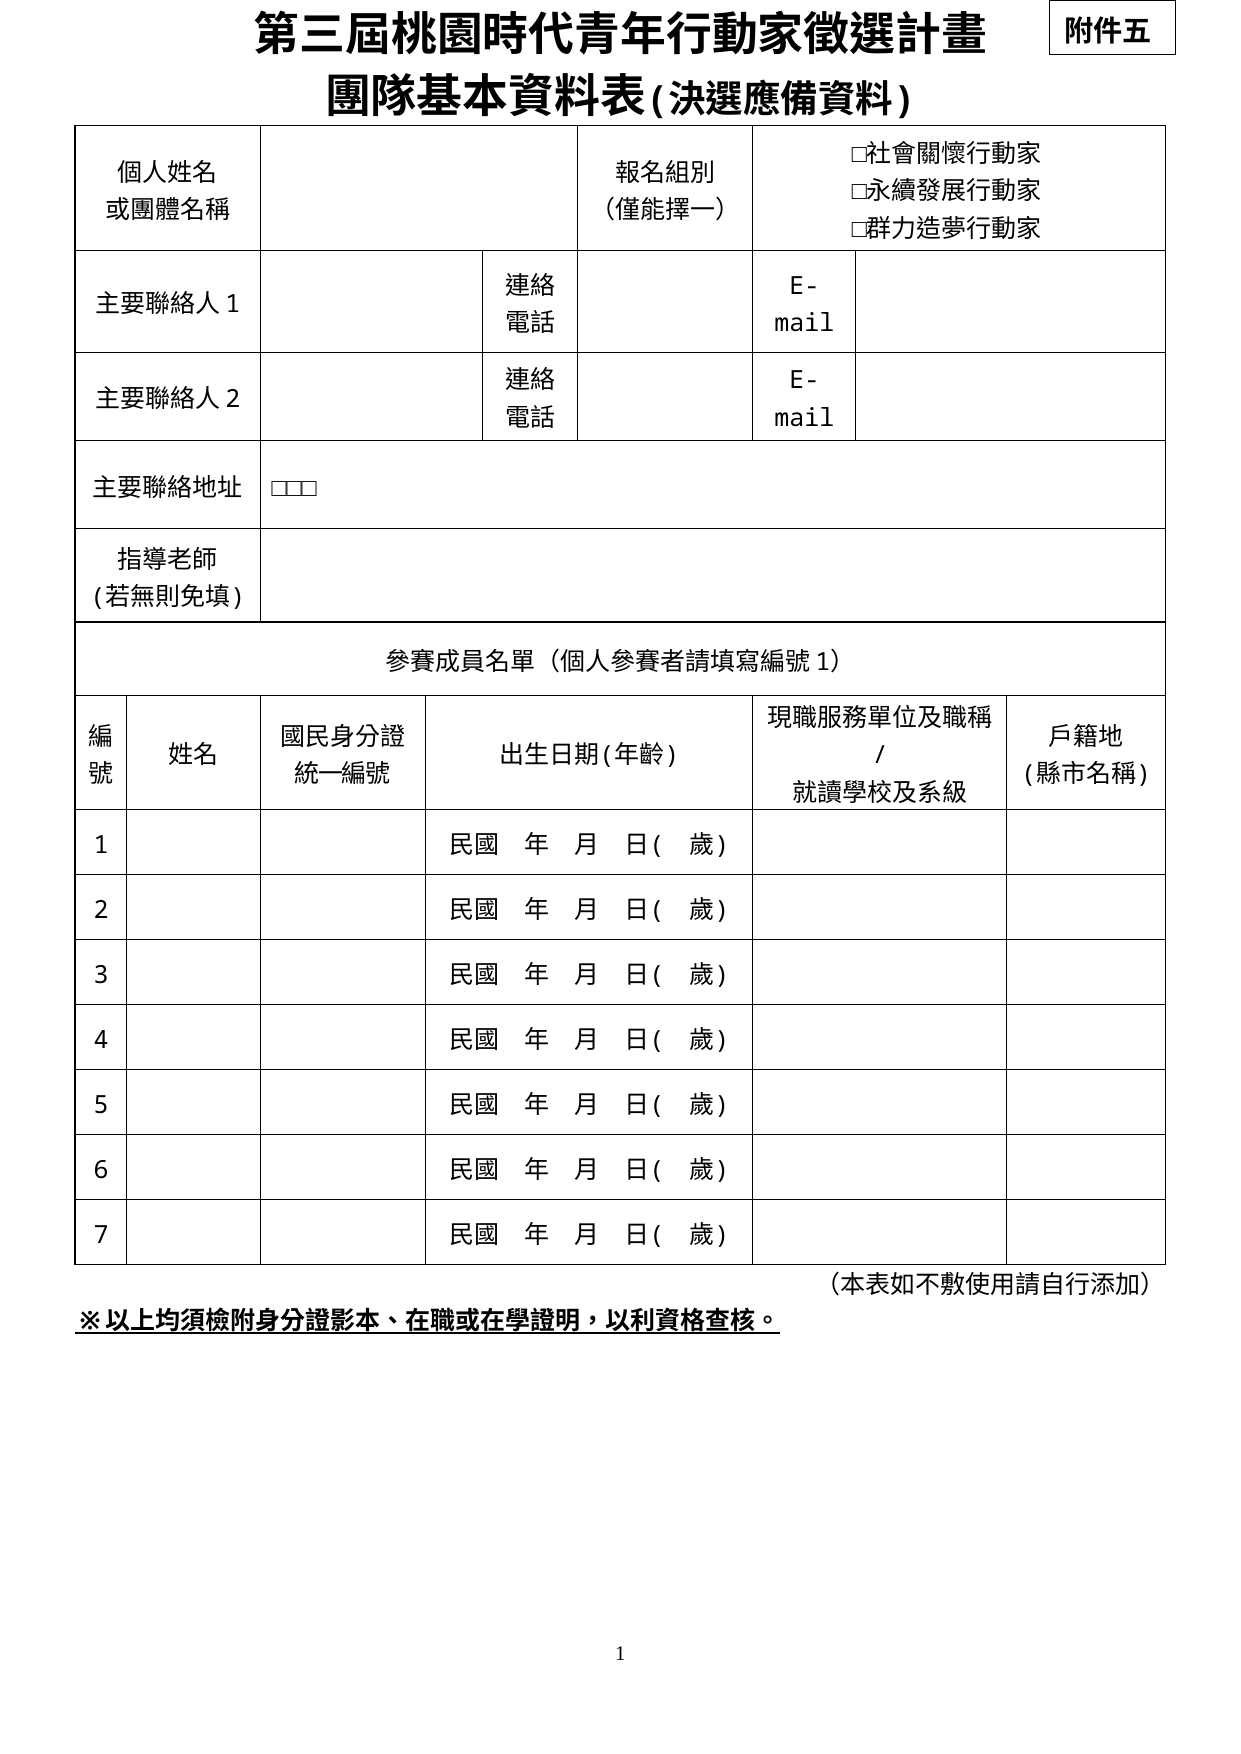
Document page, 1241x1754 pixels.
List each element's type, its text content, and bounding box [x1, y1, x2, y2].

table_cell [753, 875, 1006, 938]
table_cell E-mail [753, 251, 855, 352]
table_cell [753, 1005, 1006, 1068]
table_cell 主要聯絡人2 [76, 353, 260, 439]
table_cell 4 [76, 1005, 126, 1068]
table_cell 主要聯絡地址 [76, 441, 260, 528]
table_cell [261, 353, 482, 439]
table_cell [856, 251, 1165, 352]
table_cell [753, 1070, 1006, 1133]
table_cell 民國 年 月 日( 歲) [426, 810, 752, 873]
table_cell 現職服務單位及職稱/ 就讀學校及系級 [753, 696, 1006, 808]
table_cell [127, 1200, 260, 1263]
table_cell 編號 [76, 696, 126, 808]
table_cell 民國 年 月 日( 歲) [426, 1200, 752, 1263]
table_cell [127, 940, 260, 1003]
table_cell 7 [76, 1200, 126, 1263]
table_cell 6 [76, 1135, 126, 1198]
table_cell [578, 251, 752, 352]
table_cell 出生日期(年齡) [426, 696, 752, 808]
table_cell [1007, 1135, 1165, 1198]
table_cell [127, 1070, 260, 1133]
table_cell [1007, 875, 1165, 938]
table_cell [753, 940, 1006, 1003]
table_cell 民國 年 月 日( 歲) [426, 1070, 752, 1133]
table_cell 2 [76, 875, 126, 938]
text 團隊基本資料表(決選應備資料) [75, 62, 1165, 125]
table_cell [261, 810, 425, 873]
table_cell 指導老師 (若無則免填) [76, 529, 260, 621]
table_cell [261, 251, 482, 352]
table_cell 連絡 電話 [483, 353, 577, 439]
table_cell [1007, 1200, 1165, 1263]
table_cell 民國 年 月 日( 歲) [426, 1005, 752, 1068]
table_cell [127, 1135, 260, 1198]
table_cell [261, 940, 425, 1003]
table_cell 姓名 [127, 696, 260, 808]
table_cell [753, 1200, 1006, 1263]
table_cell 主要聯絡人1 [76, 251, 260, 352]
table_cell □□□ [261, 441, 1165, 528]
table_cell [578, 353, 752, 439]
table_cell 民國 年 月 日( 歲) [426, 1135, 752, 1198]
table_cell [127, 1005, 260, 1068]
table_cell 連絡 電話 [483, 251, 577, 352]
table_header [261, 126, 577, 250]
table_header □社會關懷行動家 □永續發展行動家 □群力造夢行動家 [753, 126, 1165, 250]
text ※以上均須檢附身分證影本、在職或在學證明，以利資格查核。 [75, 1301, 1165, 1337]
text （本表如不敷使用請自行添加） [75, 1265, 1165, 1301]
table_cell [127, 875, 260, 938]
table_header 個人姓名 或團體名稱 [76, 126, 260, 250]
table_cell 民國 年 月 日( 歲) [426, 875, 752, 938]
table_cell [856, 353, 1165, 439]
table_cell [1007, 940, 1165, 1003]
table_cell [261, 1135, 425, 1198]
table_cell [261, 1200, 425, 1263]
table_cell [1007, 810, 1165, 873]
table_cell [753, 1135, 1006, 1198]
table_cell [261, 529, 1165, 621]
table_cell [261, 1005, 425, 1068]
table_cell [1007, 1070, 1165, 1133]
table_cell 3 [76, 940, 126, 1003]
table_cell [1007, 1005, 1165, 1068]
table_cell E-mail [753, 353, 855, 439]
table_cell 國民身分證 統一編號 [261, 696, 425, 808]
table_cell 民國 年 月 日( 歲) [426, 940, 752, 1003]
table_cell [261, 1070, 425, 1133]
table_cell [261, 875, 425, 938]
table_cell [127, 810, 260, 873]
table_cell 1 [76, 810, 126, 873]
table_header 報名組別 （僅能擇一） [578, 126, 752, 250]
table_cell 參賽成員名單（個人參賽者請填寫編號1） [76, 623, 1165, 695]
text 第三屆桃園時代青年行動家徵選計畫 [75, 0, 1165, 62]
table_cell 5 [76, 1070, 126, 1133]
table_cell 戶籍地 (縣市名稱) [1007, 696, 1165, 808]
table_cell [753, 810, 1006, 873]
